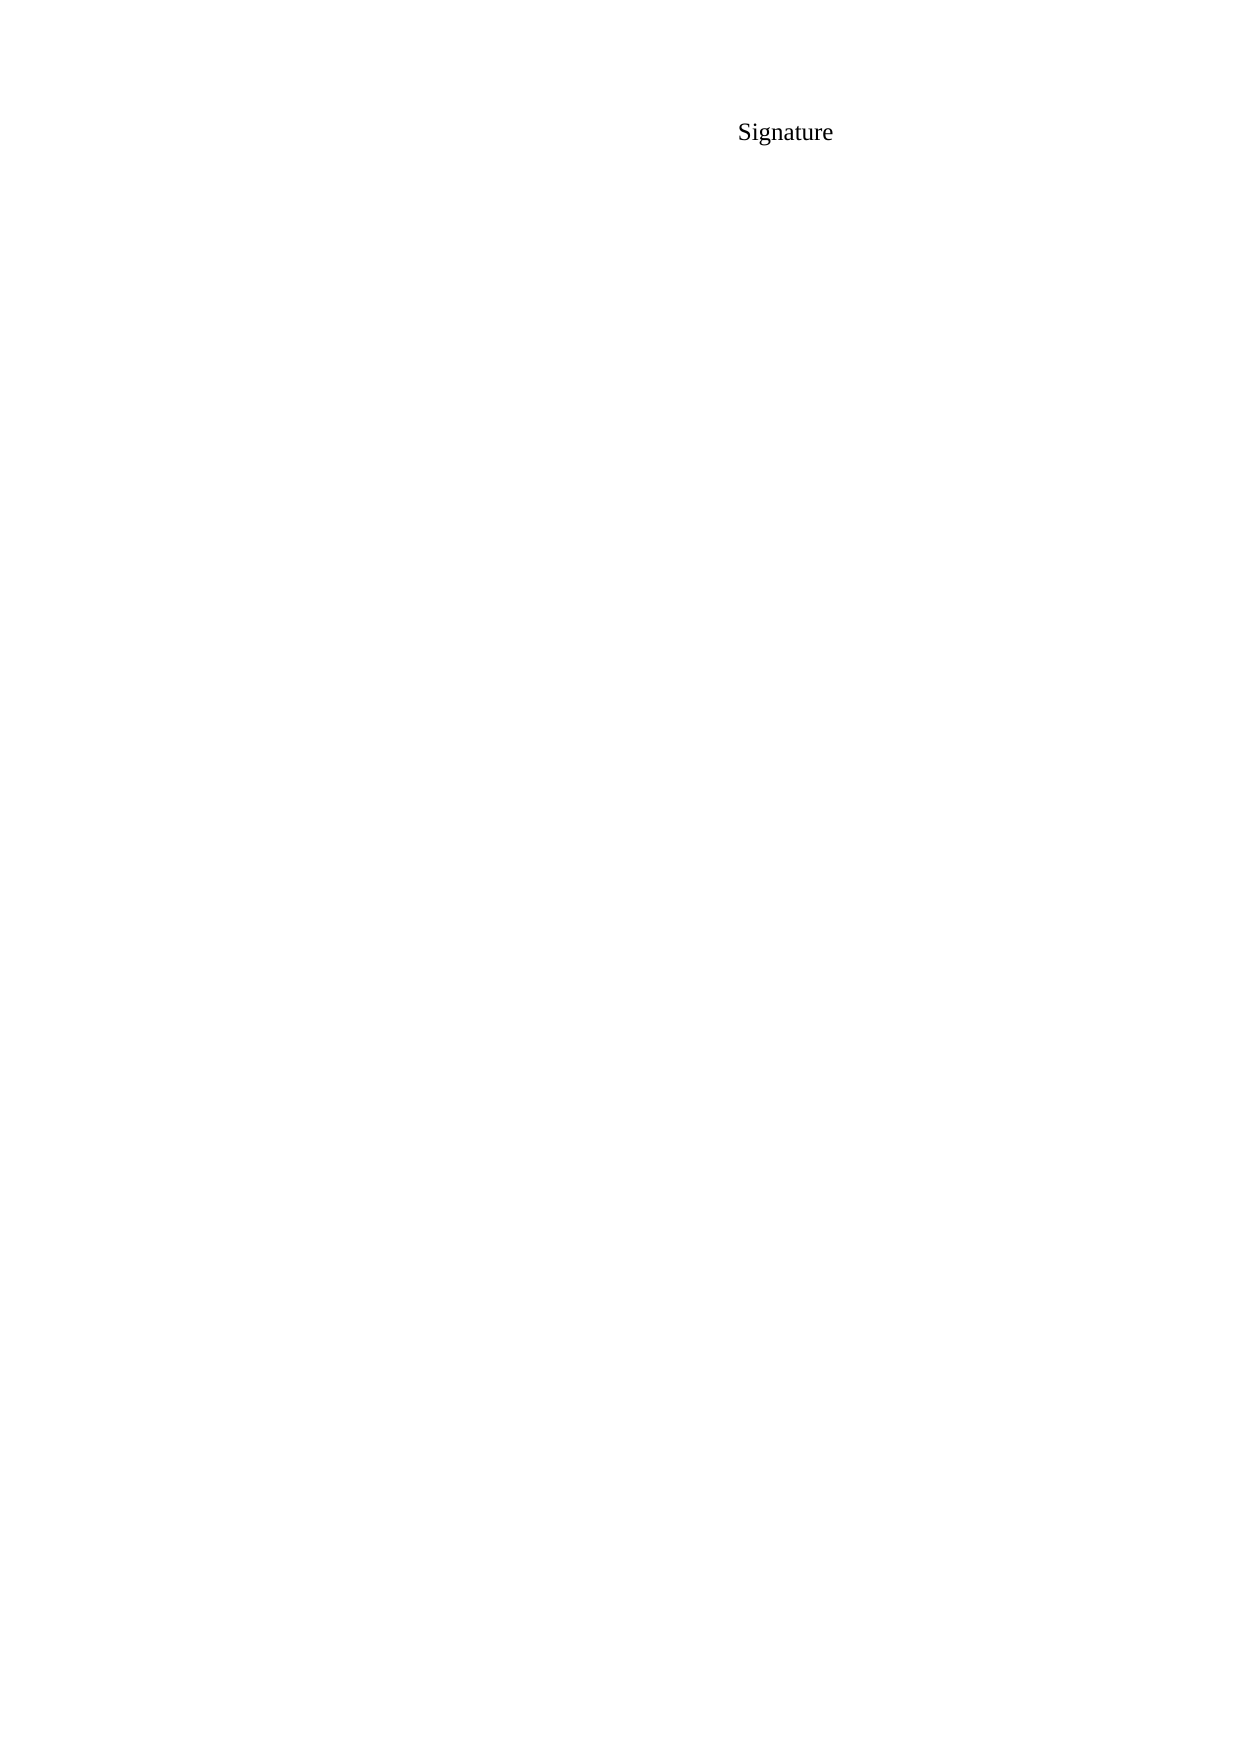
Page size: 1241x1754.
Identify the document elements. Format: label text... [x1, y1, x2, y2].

text Signature [148, 117, 1093, 145]
